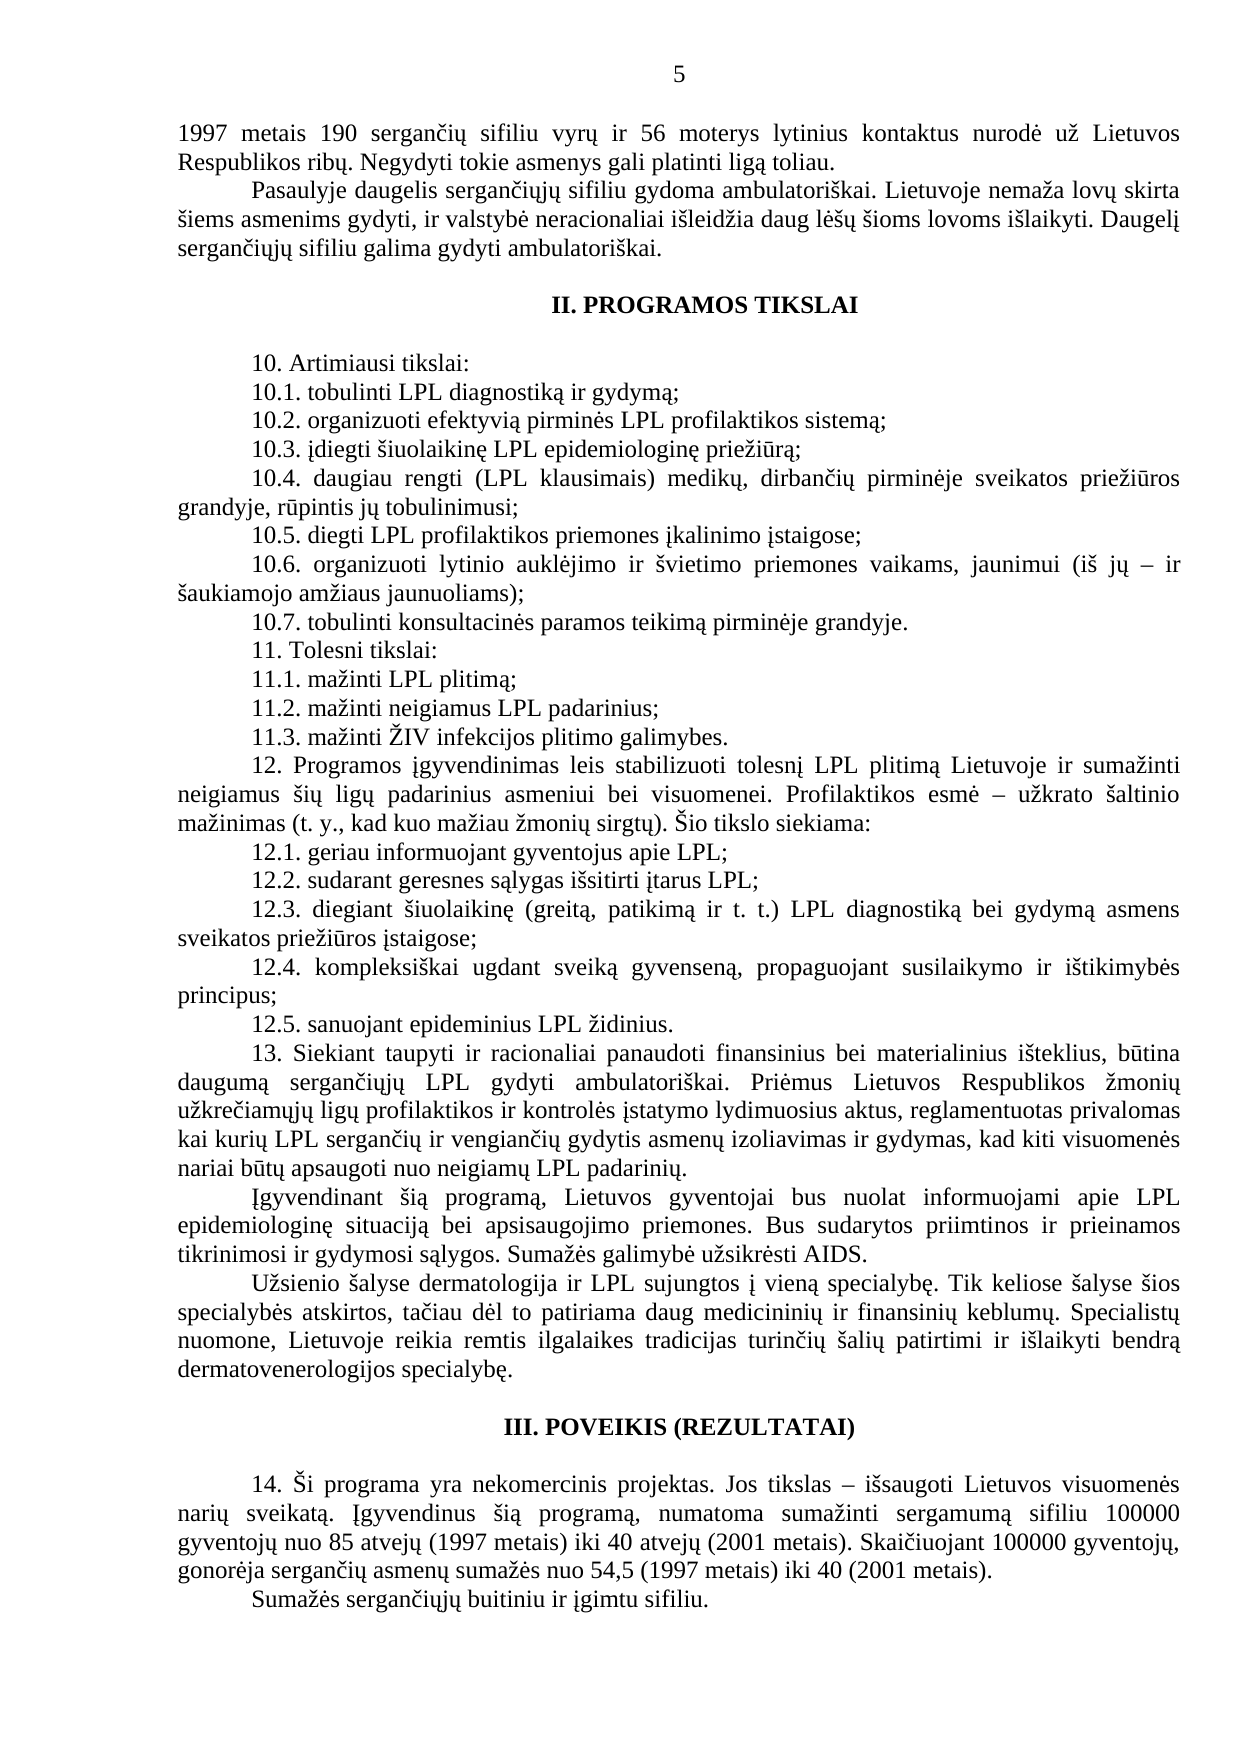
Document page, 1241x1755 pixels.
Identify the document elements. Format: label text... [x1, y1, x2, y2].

text 14. Ši programa yra nekomercinis projektas. Jos tikslas – išsaugoti Lietuvos visuomenės narių sveikatą. Įgyvendinus šią programą, numatoma sumažinti sergamumą sifiliu 100000 gyventojų nuo 85 atvejų (1997 metais) iki 40 atvejų (2001 metais). Skaičiuojant 100000 gyventojų, gonorėja sergančių asmenų sumažės nuo 54,5 (1997 metais) iki 40 (2001 metais). [177, 1469, 1181, 1584]
text 10.5. diegti LPL profilaktikos priemones įkalinimo įstaigose; [177, 521, 1181, 549]
text 12.2. sudarant geresnes sąlygas išsitirti įtarus LPL; [177, 866, 1181, 894]
text 12. Programos įgyvendinimas leis stabilizuoti tolesnį LPL plitimą Lietuvoje ir sumažinti neigiamus šių ligų padarinius asmeniui bei visuomenei. Profilaktikos esmė – užkrato šaltinio mažinimas (t. y., kad kuo mažiau žmonių sirgtų). Šio tikslo siekiama: [177, 751, 1181, 837]
text 10. Artimiausi tikslai: [177, 348, 1181, 377]
text Įgyvendinant šią programą, Lietuvos gyventojai bus nuolat informuojami apie LPL epidemiologinę situaciją bei apsisaugojimo priemones. Bus sudarytos priimtinos ir prieinamos tikrinimosi ir gydymosi sąlygos. Sumažės galimybė užsikrėsti AIDS. [177, 1182, 1181, 1268]
text 13. Siekiant taupyti ir racionaliai panaudoti finansinius bei materialinius išteklius, būtina daugumą sergančiųjų LPL gydyti ambulatoriškai. Priėmus Lietuvos Respublikos žmonių užkrečiamųjų ligų profilaktikos ir kontrolės įstatymo lydimuosius aktus, reglamentuotas privalomas kai kurių LPL sergančių ir vengiančių gydytis asmenų izoliavimas ir gydymas, kad kiti visuomenės nariai būtų apsaugoti nuo neigiamų LPL padarinių. [177, 1038, 1181, 1182]
text 10.3. įdiegti šiuolaikinę LPL epidemiologinę priežiūrą; [177, 434, 1181, 463]
text 11.1. mažinti LPL plitimą; [177, 664, 1181, 693]
text Užsienio šalyse dermatologija ir LPL sujungtos į vieną specialybę. Tik keliose šalyse šios specialybės atskirtos, tačiau dėl to patiriama daug medicininių ir finansinių keblumų. Specialistų nuomone, Lietuvoje reikia remtis ilgalaikes tradicijas turinčių šalių patirtimi ir išlaikyti bendrą dermatovenerologijos specialybę. [177, 1268, 1181, 1383]
text II. Programos tikslai [477, 291, 1181, 319]
text 11.2. mažinti neigiamus LPL padarinius; [177, 693, 1181, 722]
text 10.2. organizuoti efektyvią pirminės LPL profilaktikos sistemą; [177, 406, 1181, 434]
text 12.3. diegiant šiuolaikinę (greitą, patikimą ir t. t.) LPL diagnostiką bei gydymą asmens sveikatos priežiūros įstaigose; [177, 894, 1181, 952]
text 10.1. tobulinti LPL diagnostiką ir gydymą; [177, 377, 1181, 406]
text Sumažės sergančiųjų buitiniu ir įgimtu sifiliu. [177, 1584, 1181, 1613]
text 12.4. kompleksiškai ugdant sveiką gyvenseną, propaguojant susilaikymo ir ištikimybės principus; [177, 952, 1181, 1009]
text 10.7. tobulinti konsultacinės paramos teikimą pirminėje grandyje. [177, 607, 1181, 636]
text 11. Tolesni tikslai: [177, 636, 1181, 664]
text 11.3. mažinti ŽIV infekcijos plitimo galimybes. [177, 722, 1181, 751]
text III. Poveikis (rezultatai) [177, 1412, 1181, 1441]
text 10.6. organizuoti lytinio auklėjimo ir švietimo priemones vaikams, jaunimui (iš jų – ir šaukiamojo amžiaus jaunuoliams); [177, 549, 1181, 607]
text 1997 metais 190 sergančių sifiliu vyrų ir 56 moterys lytinius kontaktus nurodė už Lietuvos Respublikos ribų. Negydyti tokie asmenys gali platinti ligą toliau. [177, 118, 1181, 176]
text 12.1. geriau informuojant gyventojus apie LPL; [177, 837, 1181, 866]
text 12.5. sanuojant epideminius LPL židinius. [177, 1009, 1181, 1038]
text Pasaulyje daugelis sergančiųjų sifiliu gydoma ambulatoriškai. Lietuvoje nemaža lovų skirta šiems asmenims gydyti, ir valstybė neracionaliai išleidžia daug lėšų šioms lovoms išlaikyti. Daugelį sergančiųjų sifiliu galima gydyti ambulatoriškai. [177, 176, 1181, 262]
text 10.4. daugiau rengti (LPL klausimais) medikų, dirbančių pirminėje sveikatos priežiūros grandyje, rūpintis jų tobulinimusi; [177, 463, 1181, 521]
